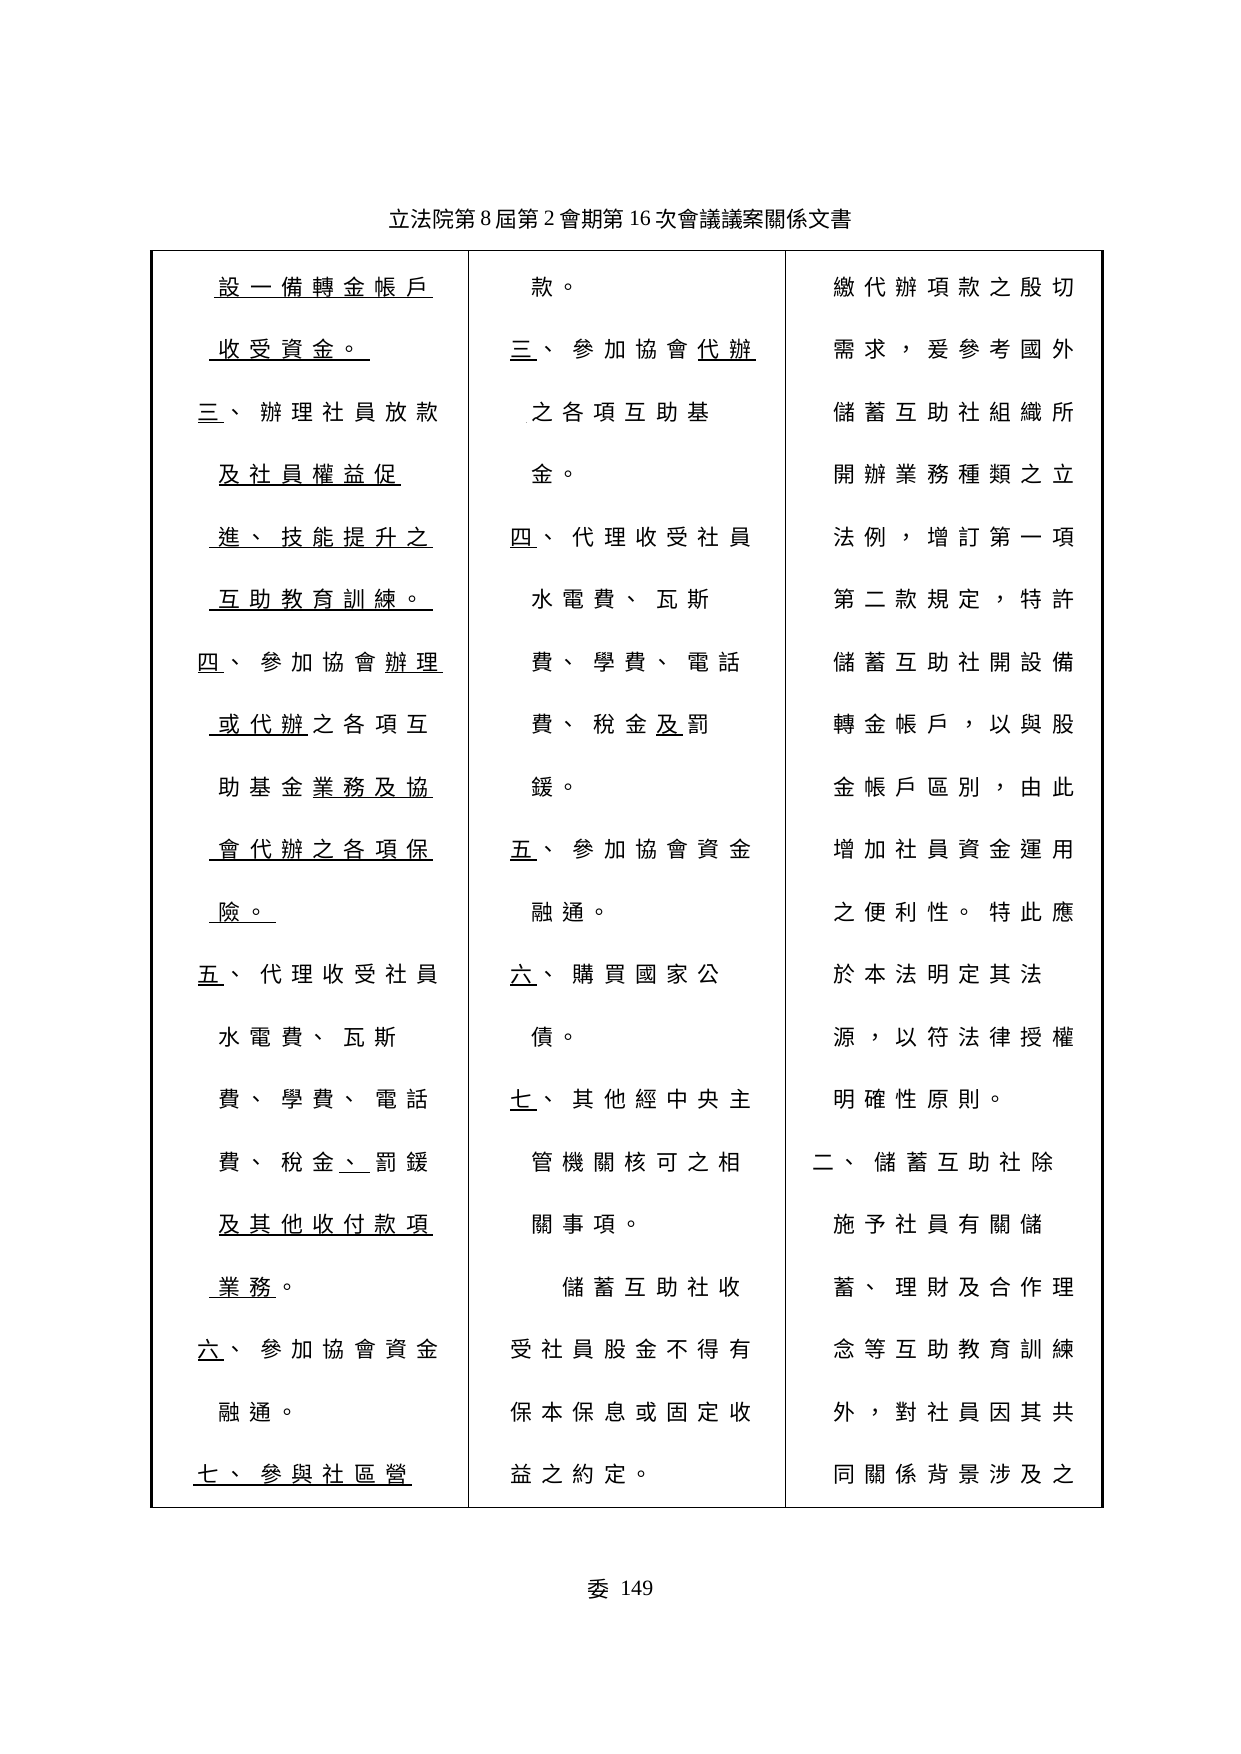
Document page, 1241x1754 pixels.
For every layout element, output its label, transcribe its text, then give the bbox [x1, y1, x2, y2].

table_cell 款。 三、參加協會代辦之各項互助基金。 四、代理收受社員水電費、瓦斯費、學費、電話費、稅金及罰鍰。 五、參加協會資金融通。 六、購買國家公債。 七、其他經中央主管機關核可之相關事項。 儲蓄互助社收受社員股金不得有保本保息或固定收益之約定。 [469, 251, 785, 1507]
table_cell 繳代辦項款之殷切需求，爰參考國外儲蓄互助社組織所開辦業務種類之立法例，增訂第一項第二款規定，特許儲蓄互助社開設備轉金帳戶，以與股金帳戶區別，由此增加社員資金運用之便利性。特此應於本法明定其法源，以符法律授權明確性原則。 二、儲蓄互助社除施予社員有關儲蓄、理財及合作理念等互助教育訓練外，對社員因其共同關係背景涉及之 [786, 251, 1101, 1507]
table_cell 設一備轉金帳戶收受資金。 三、辦理社員放款及社員權益促進、技能提升之互助教育訓練。 四、參加協會辦理或代辦之各項互助基金業務及協會代辦之各項保險。 五、代理收受社員水電費、瓦斯費、學費、電話費、稅金、罰鍰及其他收付款項業務。 六、參加協會資金融通。 七、參與社區營 [153, 251, 468, 1507]
